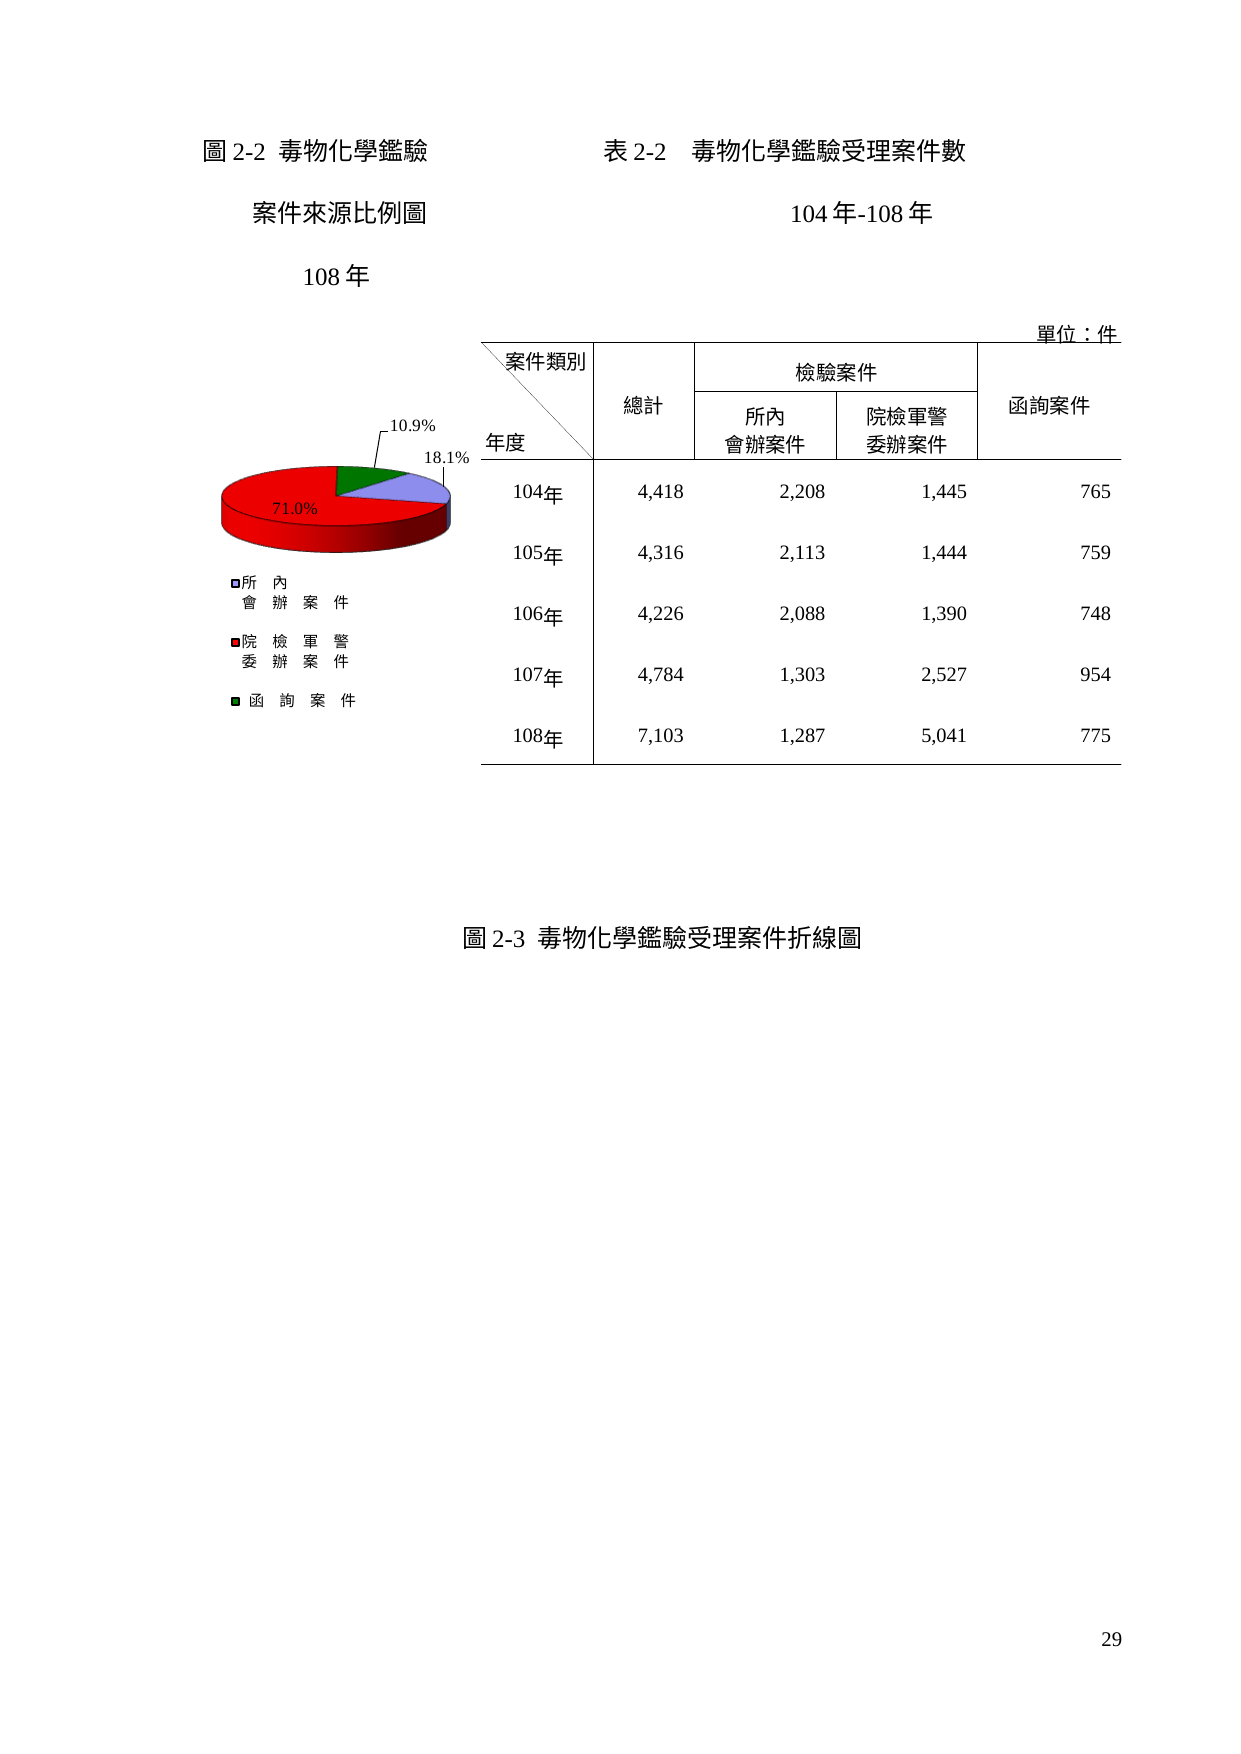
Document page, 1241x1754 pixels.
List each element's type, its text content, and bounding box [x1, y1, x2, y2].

text 案件來源比例圖 104年-108年 [177, 170, 1122, 233]
text 108年 [177, 233, 1122, 295]
text 圖2-3 毒物化學鑑驗受理案件折線圖 [202, 895, 1122, 958]
text 圖2-2 毒物化學鑑驗 表2-2 毒物化學鑑驗受理案件數 [177, 108, 1122, 170]
